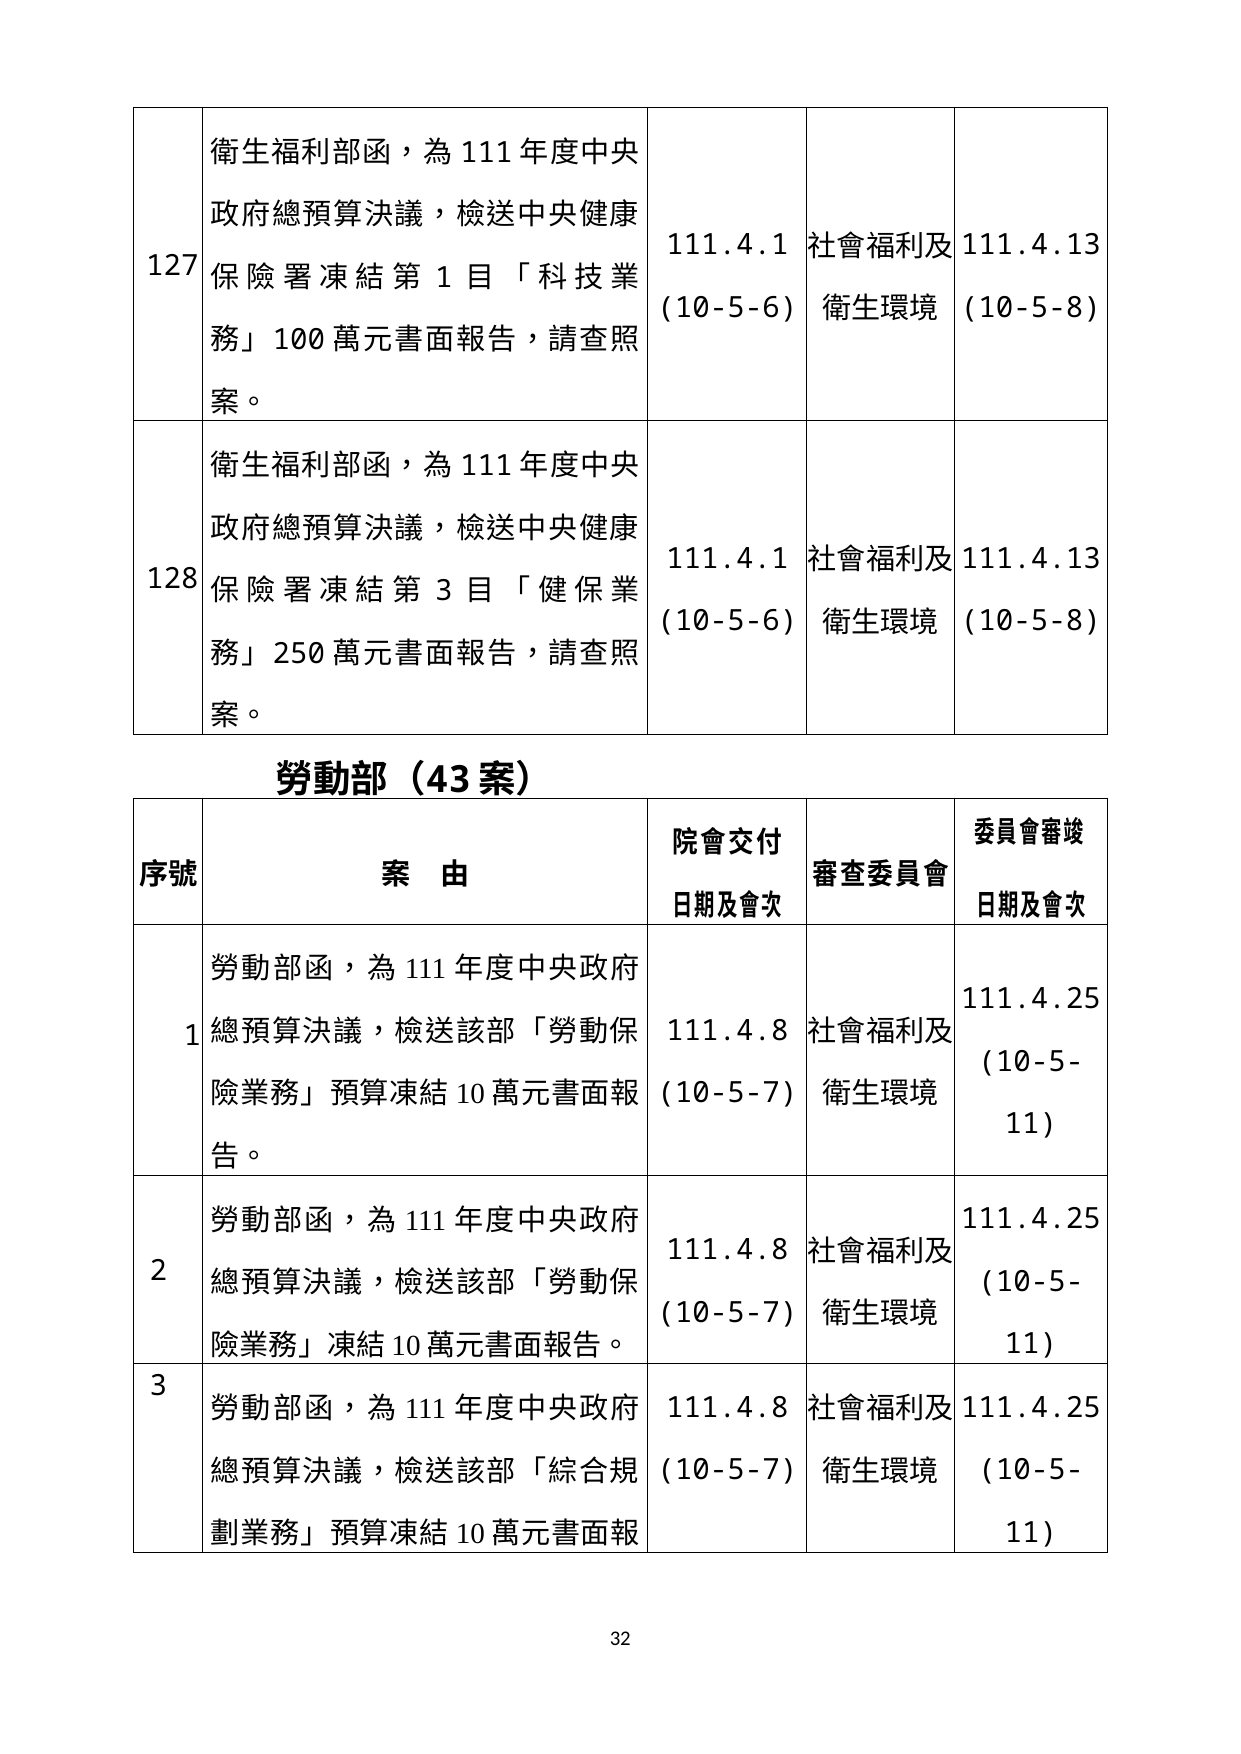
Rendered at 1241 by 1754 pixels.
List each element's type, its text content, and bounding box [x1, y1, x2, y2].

table_cell 衛生福利部函，為111年度中央政府總預算決議，檢送中央健康保險署凍結第3目「健保業務」250萬元書面報告，請查照案。 [203, 421, 647, 734]
table_cell 111.4.8 (10-5-7) [648, 1364, 806, 1552]
table_cell 衛生福利部函，為111年度中央政府總預算決議，檢送中央健康保險署凍結第1目「科技業務」100萬元書面報告，請查照案。 [203, 108, 647, 420]
table_cell 111.4.25 (10-5-11) [955, 1364, 1107, 1552]
table_cell 社會福利及衛生環境 [807, 421, 954, 734]
table_header 院會交付 日期及會次 [648, 799, 806, 923]
table_cell 勞動部函，為111年度中央政府總預算決議，檢送該部「勞動保險業務」預算凍結10萬元書面報告。 [203, 925, 647, 1174]
table_cell 111.4.25 (10-5-11) [955, 1176, 1107, 1363]
table_cell 111.4.8 (10-5-7) [648, 925, 806, 1174]
table_header 序號 [134, 799, 202, 923]
table_cell 111.4.13 (10-5-8) [955, 421, 1107, 734]
table_header 案 由 [203, 799, 647, 923]
table_cell [134, 108, 202, 420]
table_cell 111.4.25 (10-5-11) [955, 925, 1107, 1174]
table_cell 社會福利及衛生環境 [807, 108, 954, 420]
table_cell [134, 1176, 202, 1363]
table_cell 勞動部函，為111年度中央政府總預算決議，檢送該部「勞動保險業務」凍結10萬元書面報告。 [203, 1176, 647, 1363]
table_cell 111.4.13 (10-5-8) [955, 108, 1107, 420]
table_header 委員會審竣 日期及會次 [955, 799, 1107, 923]
table_cell 社會福利及衛生環境 [807, 1176, 954, 1363]
table_cell [134, 421, 202, 734]
table_cell 社會福利及衛生環境 [807, 1364, 954, 1552]
table_cell [134, 1364, 202, 1552]
subtitle 勞動部（43案） [118, 735, 1122, 797]
table_cell [134, 925, 202, 1174]
table_cell 111.4.8 (10-5-7) [648, 1176, 806, 1363]
table_cell 111.4.1 (10-5-6) [648, 421, 806, 734]
table_cell 勞動部函，為111年度中央政府總預算決議，檢送該部「綜合規劃業務」預算凍結10萬元書面報 [203, 1364, 647, 1552]
table_cell 111.4.1 (10-5-6) [648, 108, 806, 420]
table_cell 社會福利及衛生環境 [807, 925, 954, 1174]
table_header 審查委員會 [807, 799, 954, 923]
